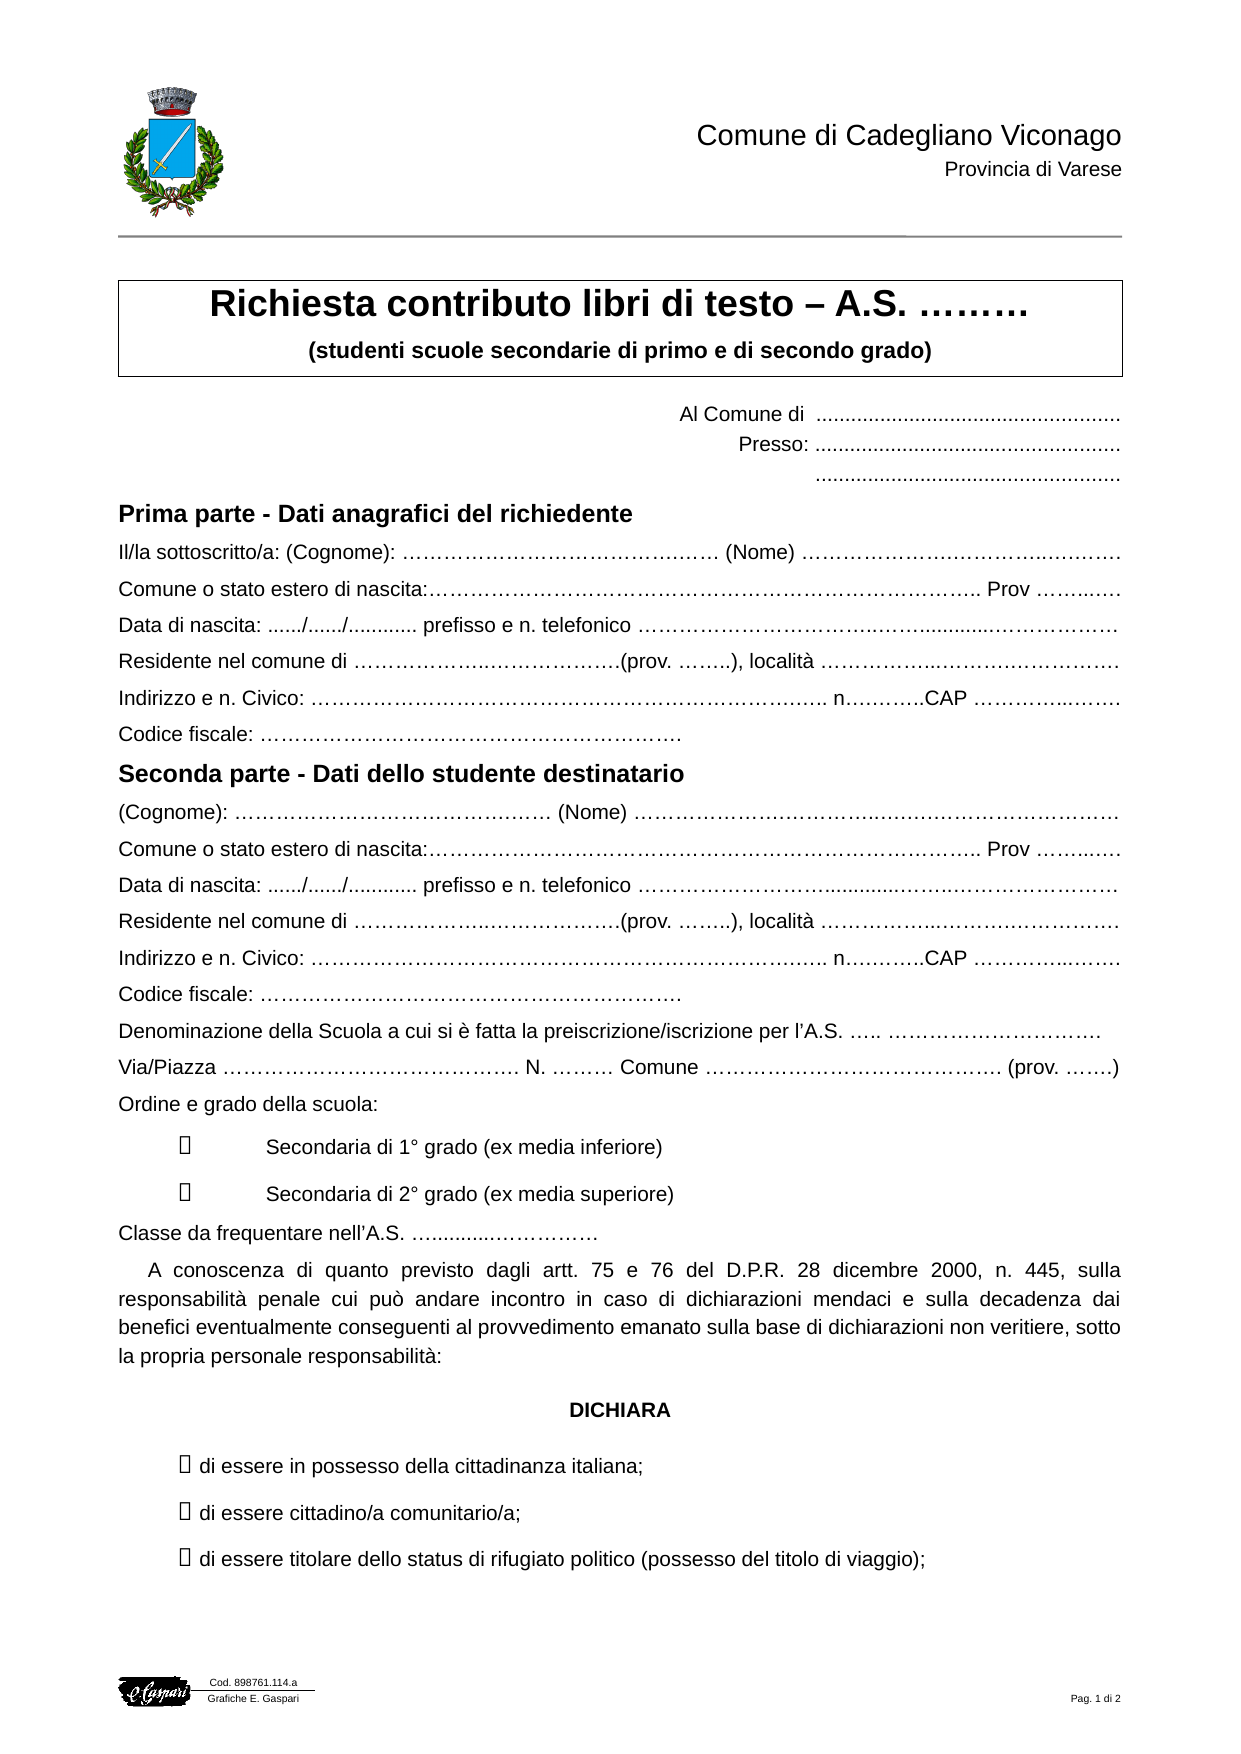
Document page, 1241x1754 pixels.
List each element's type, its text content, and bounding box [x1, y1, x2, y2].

text Comune o stato estero di nascita:…………………………………………………………………….. Prov ……...…. [118, 836, 1122, 860]
text Indirizzo e n. Civico: …………………………………………………………….….. n….……..CAP …………...……. [118, 946, 1122, 970]
picture [122, 87, 224, 219]
text Data di nascita: ....../....../............ prefisso e n. telefonico ……………………….............……..…………………… [118, 873, 1122, 897]
text Presso: [738, 432, 1122, 456]
text Residente nel comune di ………………..……………….(prov. ……..), località ……………...……….……………. [118, 909, 1122, 933]
text Codice fiscale: ……………………………………………………. [118, 982, 1122, 1006]
text  di essere in possesso della cittadinanza italiana; [177, 1447, 1122, 1481]
text (Cognome): ………………………………….…… (Nome) ………………….…………..….….……………………… [118, 800, 1122, 824]
text Il/la sottoscritto/a: (Cognome): ………………………………….…… (Nome) ………………….…………..….……. [118, 540, 1122, 564]
text Provincia di Varese [224, 157, 1122, 181]
text Al Comune di [679, 402, 1122, 426]
text DICHIARA [118, 1398, 1122, 1422]
text  di essere cittadino/a comunitario/a; [177, 1493, 1122, 1527]
text  Secondaria di 1° grado (ex media inferiore) [177, 1128, 1122, 1162]
text Codice fiscale: ……………………………………………………. [118, 722, 1122, 746]
text Comune di Cadegliano Viconago [224, 118, 1122, 152]
text Indirizzo e n. Civico: …………………………………………………………….….. n….……..CAP …………...……. [118, 686, 1122, 710]
text  di essere titolare dello status di rifugiato politico (possesso del titolo di viaggio); [177, 1540, 1122, 1574]
text Ordine e grado della scuola: [118, 1092, 1122, 1116]
text Classe da frequentare nell’A.S. …...........…………… [118, 1221, 1122, 1245]
table_header Richiesta contributo libri di testo – A.S. ……… (studenti scuole secondarie di primo e di secondo grado) [119, 281, 1122, 376]
picture [117, 1675, 191, 1707]
text  Secondaria di 2° grado (ex media superiore) [177, 1174, 1122, 1209]
text Via/Piazza ……………………………………. N. ……… Comune ……………………………………. (prov. …….) [118, 1055, 1122, 1079]
text Seconda parte - Dati dello studente destinatario [118, 759, 1122, 787]
text Comune o stato estero di nascita:…………………………………………………………………….. Prov ……...…. [118, 576, 1122, 600]
text Prima parte - Dati anagrafici del richiedente [118, 499, 1122, 527]
text Data di nascita: ....../....../............ prefisso e n. telefonico ……………………………..…….............……………… [118, 613, 1122, 637]
text A conoscenza di quanto previsto dagli artt. 75 e 76 del D.P.R. 28 dicembre 2000, n. 445, sulla responsabilità penale cui può andare incontro in caso di dichiarazioni mendaci e sulla decadenza dai benefici eventualmente conseguenti al provvedimento emanato sulla base di dichiarazioni non veritiere, sotto la propria personale responsabilità: [118, 1258, 1122, 1368]
text Denominazione della Scuola a cui si è fatta la preiscrizione/iscrizione per l’A.S. ….. …………………………. [118, 1019, 1122, 1043]
text Residente nel comune di ………………..……………….(prov. ……..), località ……………...……….……………. [118, 649, 1122, 673]
